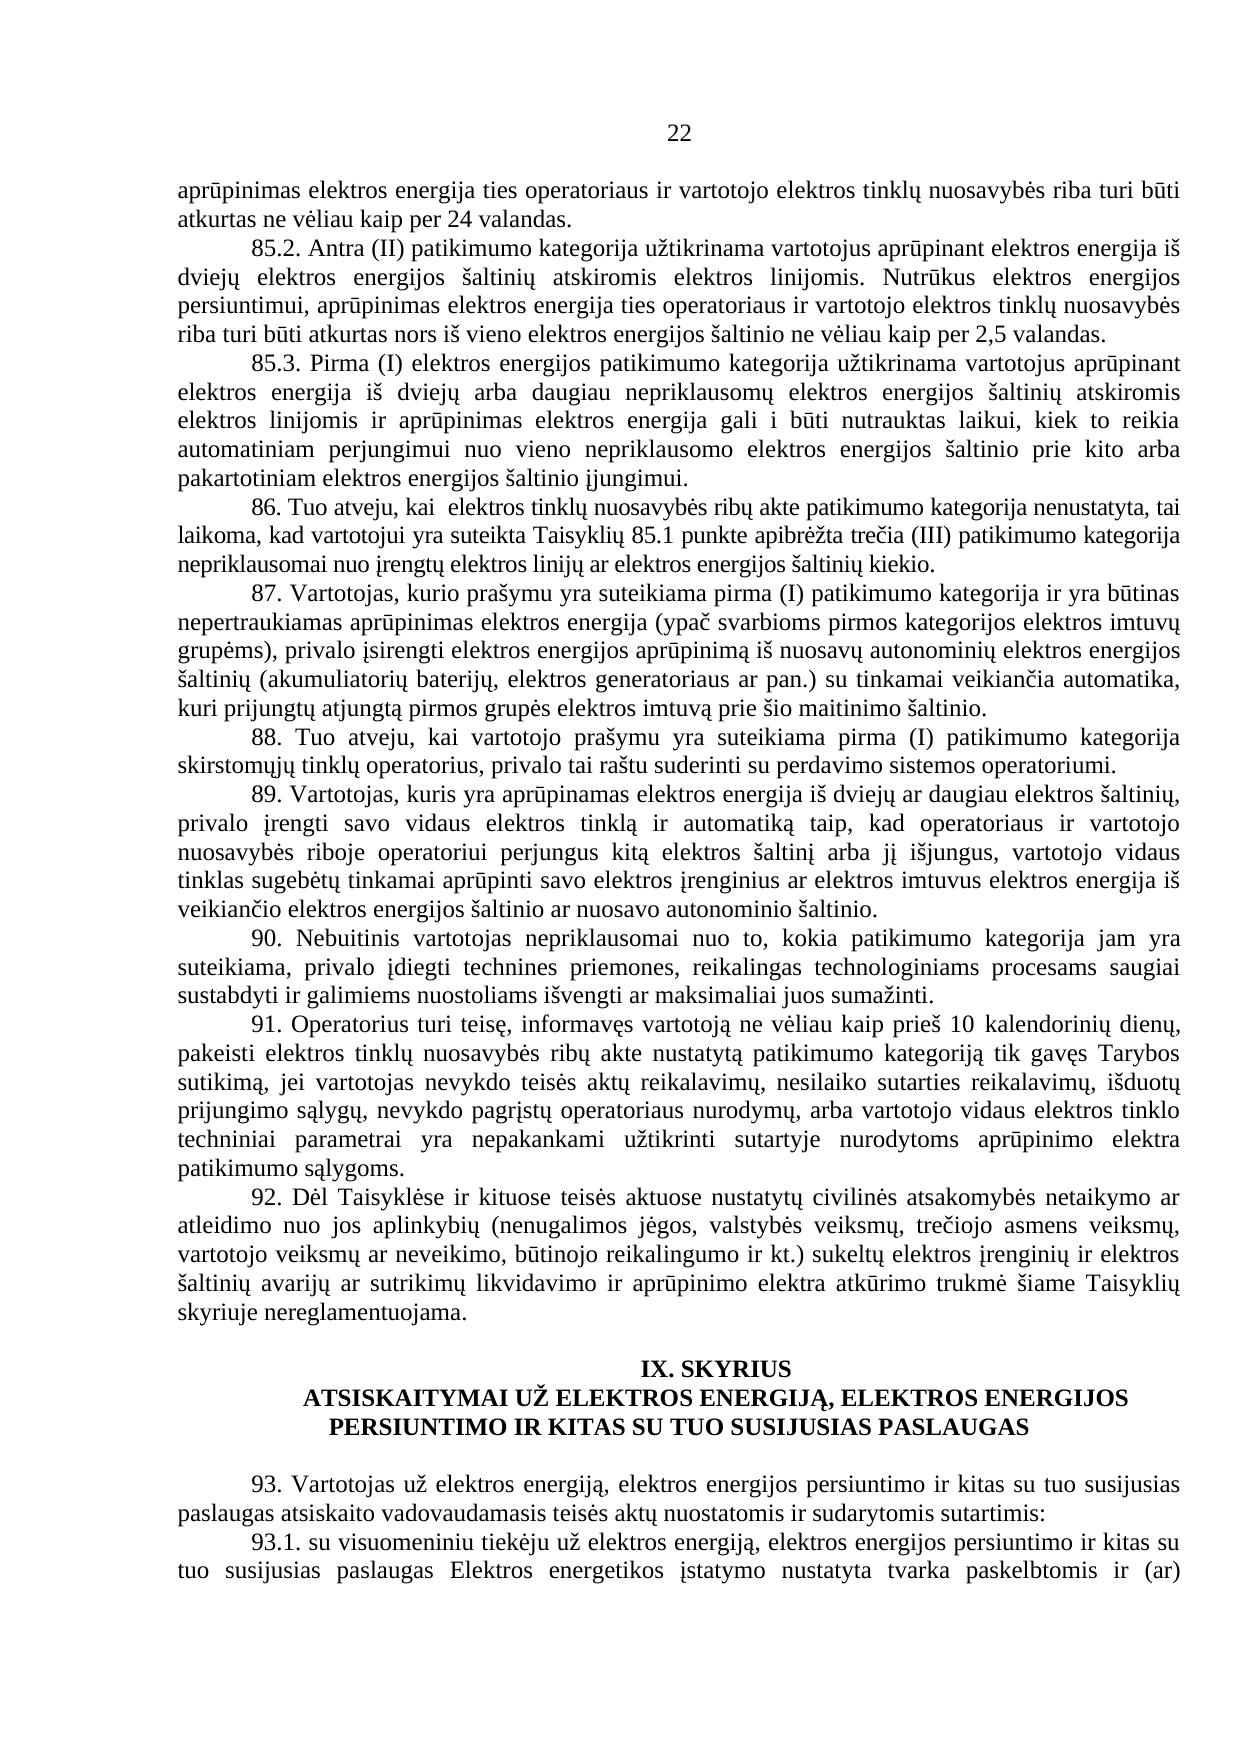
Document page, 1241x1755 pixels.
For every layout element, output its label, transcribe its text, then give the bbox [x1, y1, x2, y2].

text 88. Tuo atveju, kai vartotojo prašymu yra suteikiama pirma (I) patikimumo kategorija skirstomųjų tinklų operatorius, privalo tai raštu suderinti su perdavimo sistemos operatoriumi. [177, 722, 1181, 779]
text 86. Tuo atveju, kai elektros tinklų nuosavybės ribų akte patikimumo kategorija nenustatyta, tai laikoma, kad vartotojui yra suteikta Taisyklių 85.1 punkte apibrėžta trečia (III) patikimumo kategorija nepriklausomai nuo įrengtų elektros linijų ar elektros energijos šaltinių kiekio. [177, 492, 1181, 578]
text 90. Nebuitinis vartotojas nepriklausomai nuo to, kokia patikimumo kategorija jam yra suteikiama, privalo įdiegti technines priemones, reikalingas technologiniams procesams saugiai sustabdyti ir galimiems nuostoliams išvengti ar maksimaliai juos sumažinti. [177, 923, 1181, 1009]
text ATSISKAITYMAI UŽ ELEKTROS ENERGIJĄ, ELEKTROS ENERGIJOS PERSIUNTIMO IR KITAS SU TUO SUSIJUSIAS PASLAUGAS [177, 1383, 1181, 1441]
text 91. Operatorius turi teisę, informavęs vartotoją ne vėliau kaip prieš 10 kalendorinių dienų, pakeisti elektros tinklų nuosavybės ribų akte nustatytą patikimumo kategoriją tik gavęs Tarybos sutikimą, jei vartotojas nevykdo teisės aktų reikalavimų, nesilaiko sutarties reikalavimų, išduotų prijungimo sąlygų, nevykdo pagrįstų operatoriaus nurodymų, arba vartotojo vidaus elektros tinklo techniniai parametrai yra nepakankami užtikrinti sutartyje nurodytoms aprūpinimo elektra patikimumo sąlygoms. [177, 1009, 1181, 1182]
text IX. SKYRIUS [177, 1354, 1181, 1383]
text 92. Dėl Taisyklėse ir kituose teisės aktuose nustatytų civilinės atsakomybės netaikymo ar atleidimo nuo jos aplinkybių (nenugalimos jėgos, valstybės veiksmų, trečiojo asmens veiksmų, vartotojo veiksmų ar neveikimo, būtinojo reikalingumo ir kt.) sukeltų elektros įrenginių ir elektros šaltinių avarijų ar sutrikimų likvidavimo ir aprūpinimo elektra atkūrimo trukmė šiame Taisyklių skyriuje nereglamentuojama. [177, 1182, 1181, 1326]
text 93. Vartotojas už elektros energiją, elektros energijos persiuntimo ir kitas su tuo susijusias paslaugas atsiskaito vadovaudamasis teisės aktų nuostatomis ir sudarytomis sutartimis: [177, 1469, 1181, 1527]
text 87. Vartotojas, kurio prašymu yra suteikiama pirma (I) patikimumo kategorija ir yra būtinas nepertraukiamas aprūpinimas elektros energija (ypač svarbioms pirmos kategorijos elektros imtuvų grupėms), privalo įsirengti elektros energijos aprūpinimą iš nuosavų autonominių elektros energijos šaltinių (akumuliatorių baterijų, elektros generatoriaus ar pan.) su tinkamai veikiančia automatika, kuri prijungtų atjungtą pirmos grupės elektros imtuvą prie šio maitinimo šaltinio. [177, 578, 1181, 722]
text 93.1. su visuomeniniu tiekėju už elektros energiją, elektros energijos persiuntimo ir kitas su tuo susijusias paslaugas Elektros energetikos įstatymo nustatyta tvarka paskelbtomis ir (ar) [177, 1527, 1181, 1584]
text 89. Vartotojas, kuris yra aprūpinamas elektros energija iš dviejų ar daugiau elektros šaltinių, privalo įrengti savo vidaus elektros tinklą ir automatiką taip, kad operatoriaus ir vartotojo nuosavybės riboje operatoriui perjungus kitą elektros šaltinį arba jį išjungus, vartotojo vidaus tinklas sugebėtų tinkamai aprūpinti savo elektros įrenginius ar elektros imtuvus elektros energija iš veikiančio elektros energijos šaltinio ar nuosavo autonominio šaltinio. [177, 779, 1181, 923]
text 85.2. Antra (II) patikimumo kategorija užtikrinama vartotojus aprūpinant elektros energija iš dviejų elektros energijos šaltinių atskiromis elektros linijomis. Nutrūkus elektros energijos persiuntimui, aprūpinimas elektros energija ties operatoriaus ir vartotojo elektros tinklų nuosavybės riba turi būti atkurtas nors iš vieno elektros energijos šaltinio ne vėliau kaip per 2,5 valandas. [177, 233, 1181, 348]
text 85.3. Pirma (I) elektros energijos patikimumo kategorija užtikrinama vartotojus aprūpinant elektros energija iš dviejų arba daugiau nepriklausomų elektros energijos šaltinių atskiromis elektros linijomis ir aprūpinimas elektros energija gali i būti nutrauktas laikui, kiek to reikia automatiniam perjungimui nuo vieno nepriklausomo elektros energijos šaltinio prie kito arba pakartotiniam elektros energijos šaltinio įjungimui. [177, 348, 1181, 492]
text aprūpinimas elektros energija ties operatoriaus ir vartotojo elektros tinklų nuosavybės riba turi būti atkurtas ne vėliau kaip per 24 valandas. [177, 176, 1181, 233]
